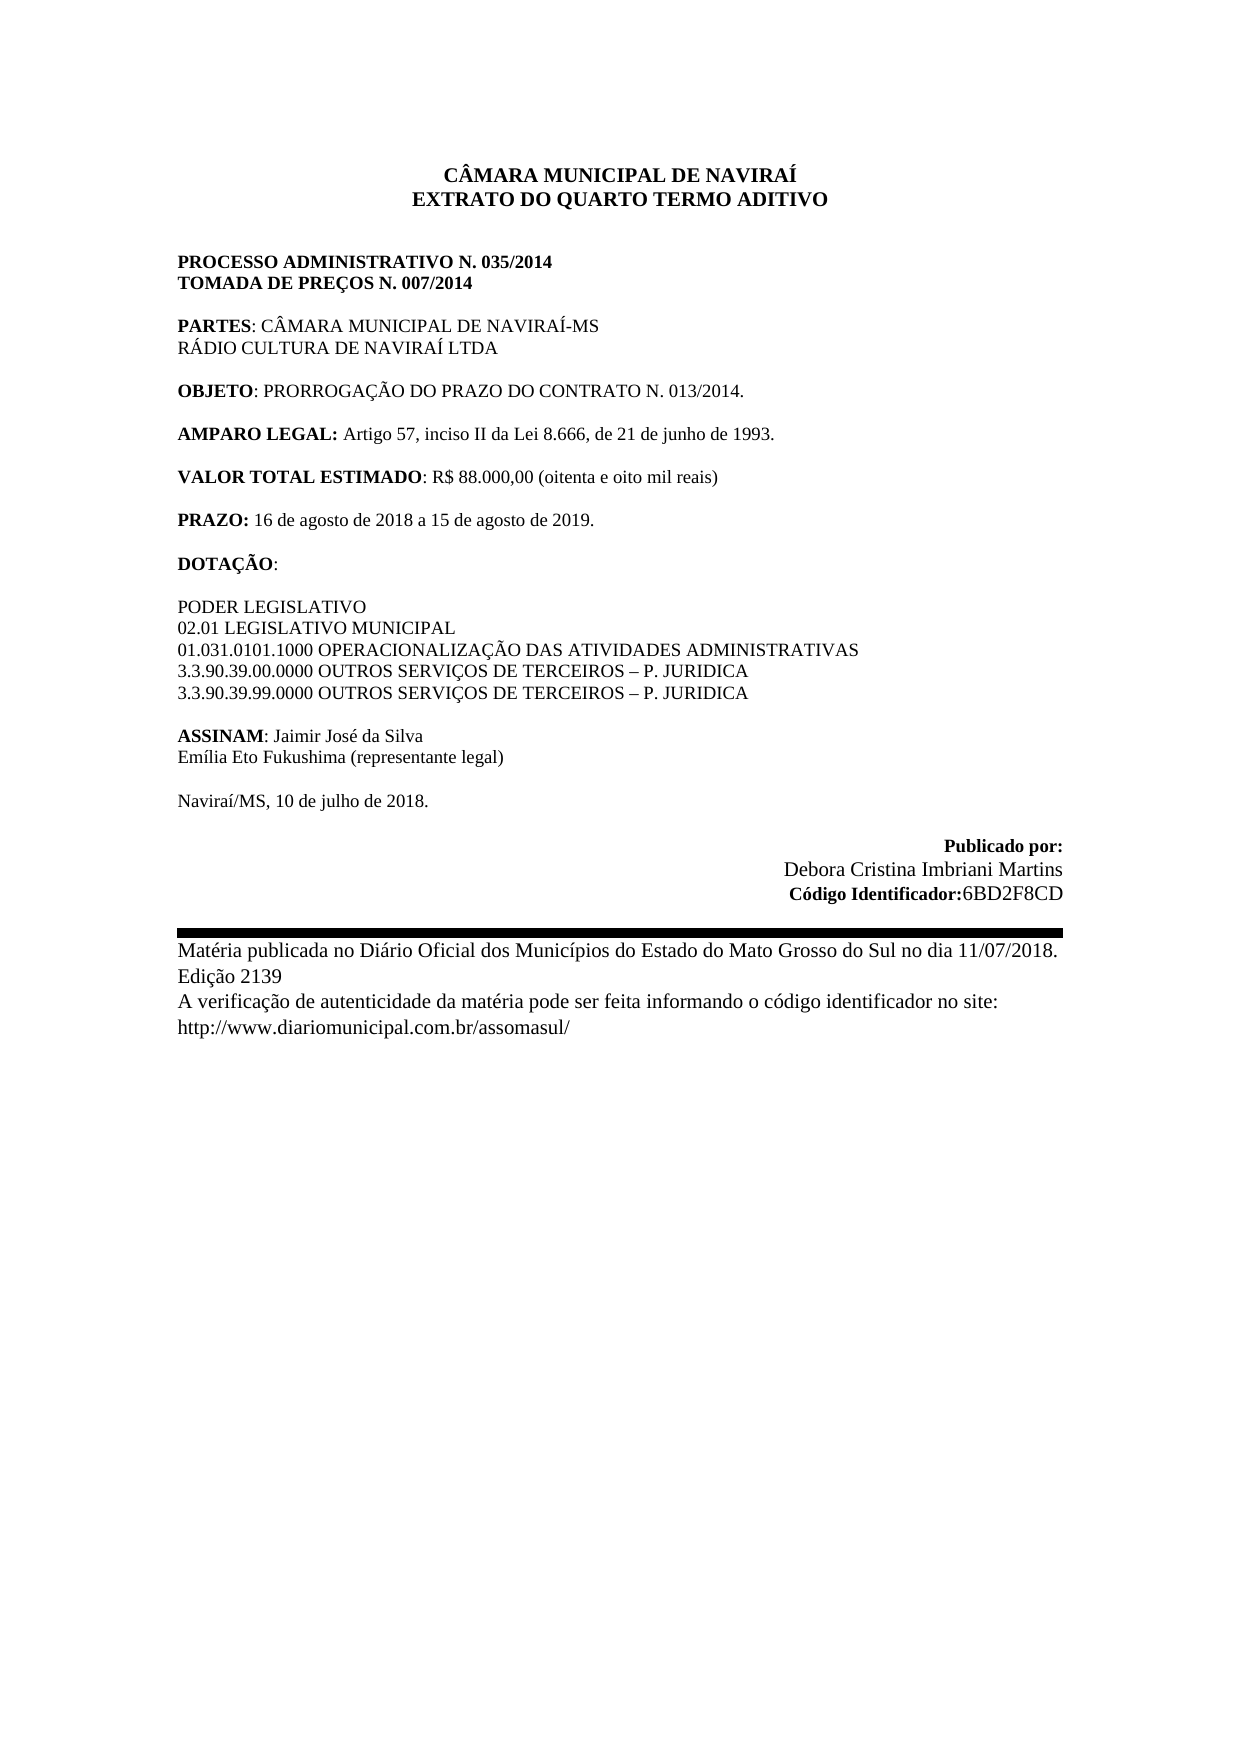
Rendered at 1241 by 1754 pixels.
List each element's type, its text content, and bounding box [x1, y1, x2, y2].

text RÁDIO CULTURA DE NAVIRAÍ LTDA [177, 337, 1063, 358]
text PODER LEGISLATIVO [177, 596, 1063, 617]
text TOMADA DE PREÇOS N. 007/2014 [177, 272, 1063, 294]
text OBJETO: PRORROGAÇÃO DO PRAZO DO CONTRATO N. 013/2014. [177, 380, 1063, 401]
text Publicado por: Debora Cristina Imbriani Martins Código Identificador:6BD2F8CD [177, 811, 1063, 905]
text 01.031.0101.1000 OPERACIONALIZAÇÃO DAS ATIVIDADES ADMINISTRATIVAS [177, 639, 1063, 660]
text 3.3.90.39.99.0000 OUTROS SERVIÇOS DE TERCEIROS – P. JURIDICA [177, 682, 1063, 703]
text PROCESSO ADMINISTRATIVO N. 035/2014 [177, 251, 1063, 272]
text PRAZO: 16 de agosto de 2018 a 15 de agosto de 2019. [177, 509, 1063, 531]
text AMPARO LEGAL: Artigo 57, inciso II da Lei 8.666, de 21 de junho de 1993. [177, 423, 1063, 444]
text ASSINAM: Jaimir José da Silva [177, 725, 1063, 746]
text CÂMARA MUNICIPAL DE NAVIRAÍ EXTRATO DO QUARTO TERMO ADITIVO [177, 163, 1063, 211]
text VALOR TOTAL ESTIMADO: R$ 88.000,00 (oitenta e oito mil reais) [177, 466, 1063, 488]
text Matéria publicada no Diário Oficial dos Municípios do Estado do Mato Grosso do Sul no dia 11/07/2018. Edição 2139 A verificação de autenticidade da matéria pode ser feita informando o código identificador no site: http://www.diariomunicipal.com.br/assomasul/ [177, 938, 1063, 1039]
text 02.01 LEGISLATIVO MUNICIPAL [177, 617, 1063, 639]
text Naviraí/MS, 10 de julho de 2018. [177, 789, 1063, 811]
text DOTAÇÃO: [177, 552, 1063, 574]
text PARTES: CÂMARA MUNICIPAL DE NAVIRAÍ-MS [177, 315, 1063, 337]
text 3.3.90.39.00.0000 OUTROS SERVIÇOS DE TERCEIROS – P. JURIDICA [177, 660, 1063, 682]
text Emília Eto Fukushima (representante legal) [177, 746, 1063, 768]
